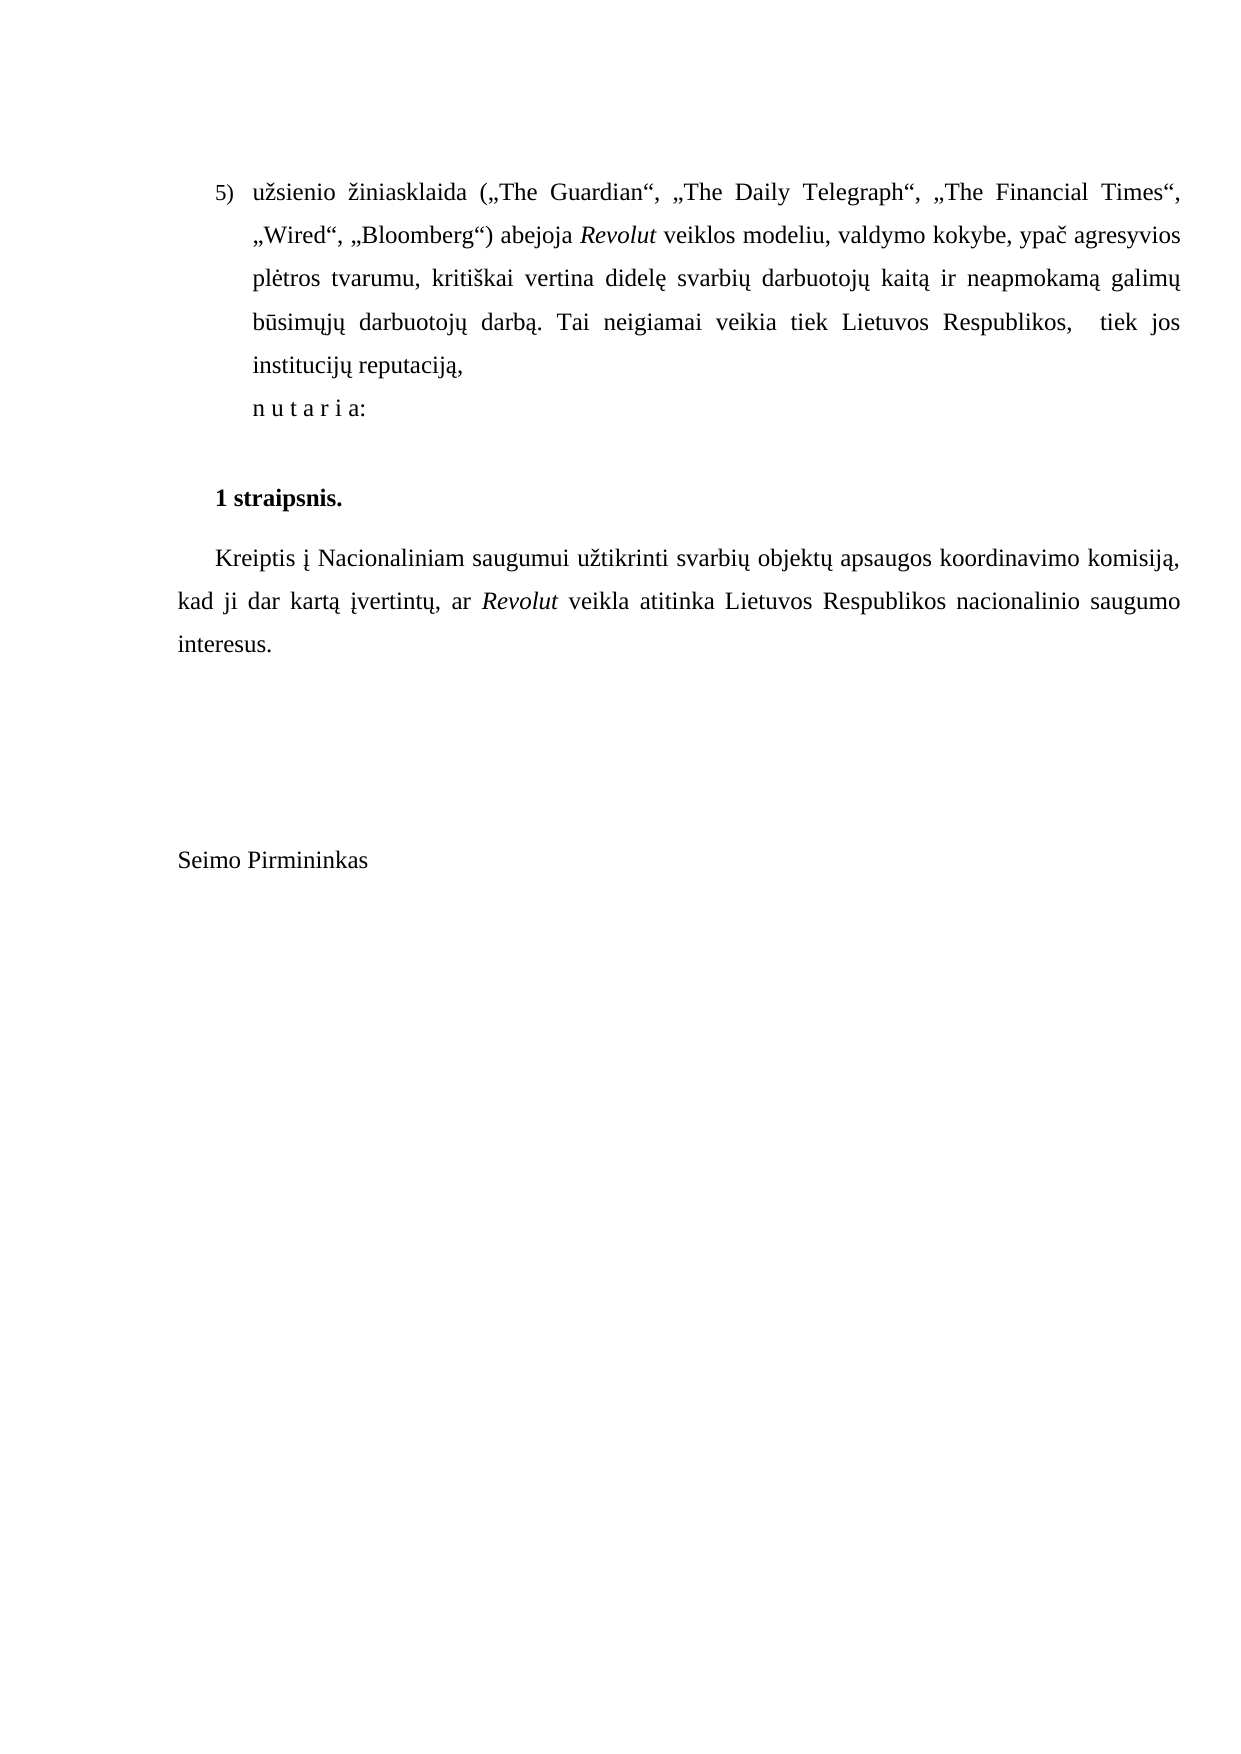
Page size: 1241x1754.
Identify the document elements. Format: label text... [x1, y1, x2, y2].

text Kreiptis į Nacionaliniam saugumui užtikrinti svarbių objektų apsaugos koordinavimo komisiją, kad ji dar kartą įvertintų, ar Revolut veikla atitinka Lietuvos Respublikos nacionalinio saugumo interesus. [177, 543, 1181, 658]
text Seimo Pirmininkas [177, 845, 1181, 874]
text 5) užsienio žiniasklaida („The Guardian“, „The Daily Telegraph“, „The Financial Times“, „Wired“, „Bloomberg“) abejoja Revolut veiklos modeliu, valdymo kokybe, ypač agresyvios plėtros tvarumu, kritiškai vertina didelę svarbių darbuotojų kaitą ir neapmokamą galimų būsimųjų darbuotojų darbą. Tai neigiamai veikia tiek Lietuvos Respublikos, tiek jos institucijų reputaciją, [215, 177, 1181, 378]
text n u t a r i a: [252, 393, 1181, 422]
text 1 straipsnis. [177, 483, 1181, 512]
